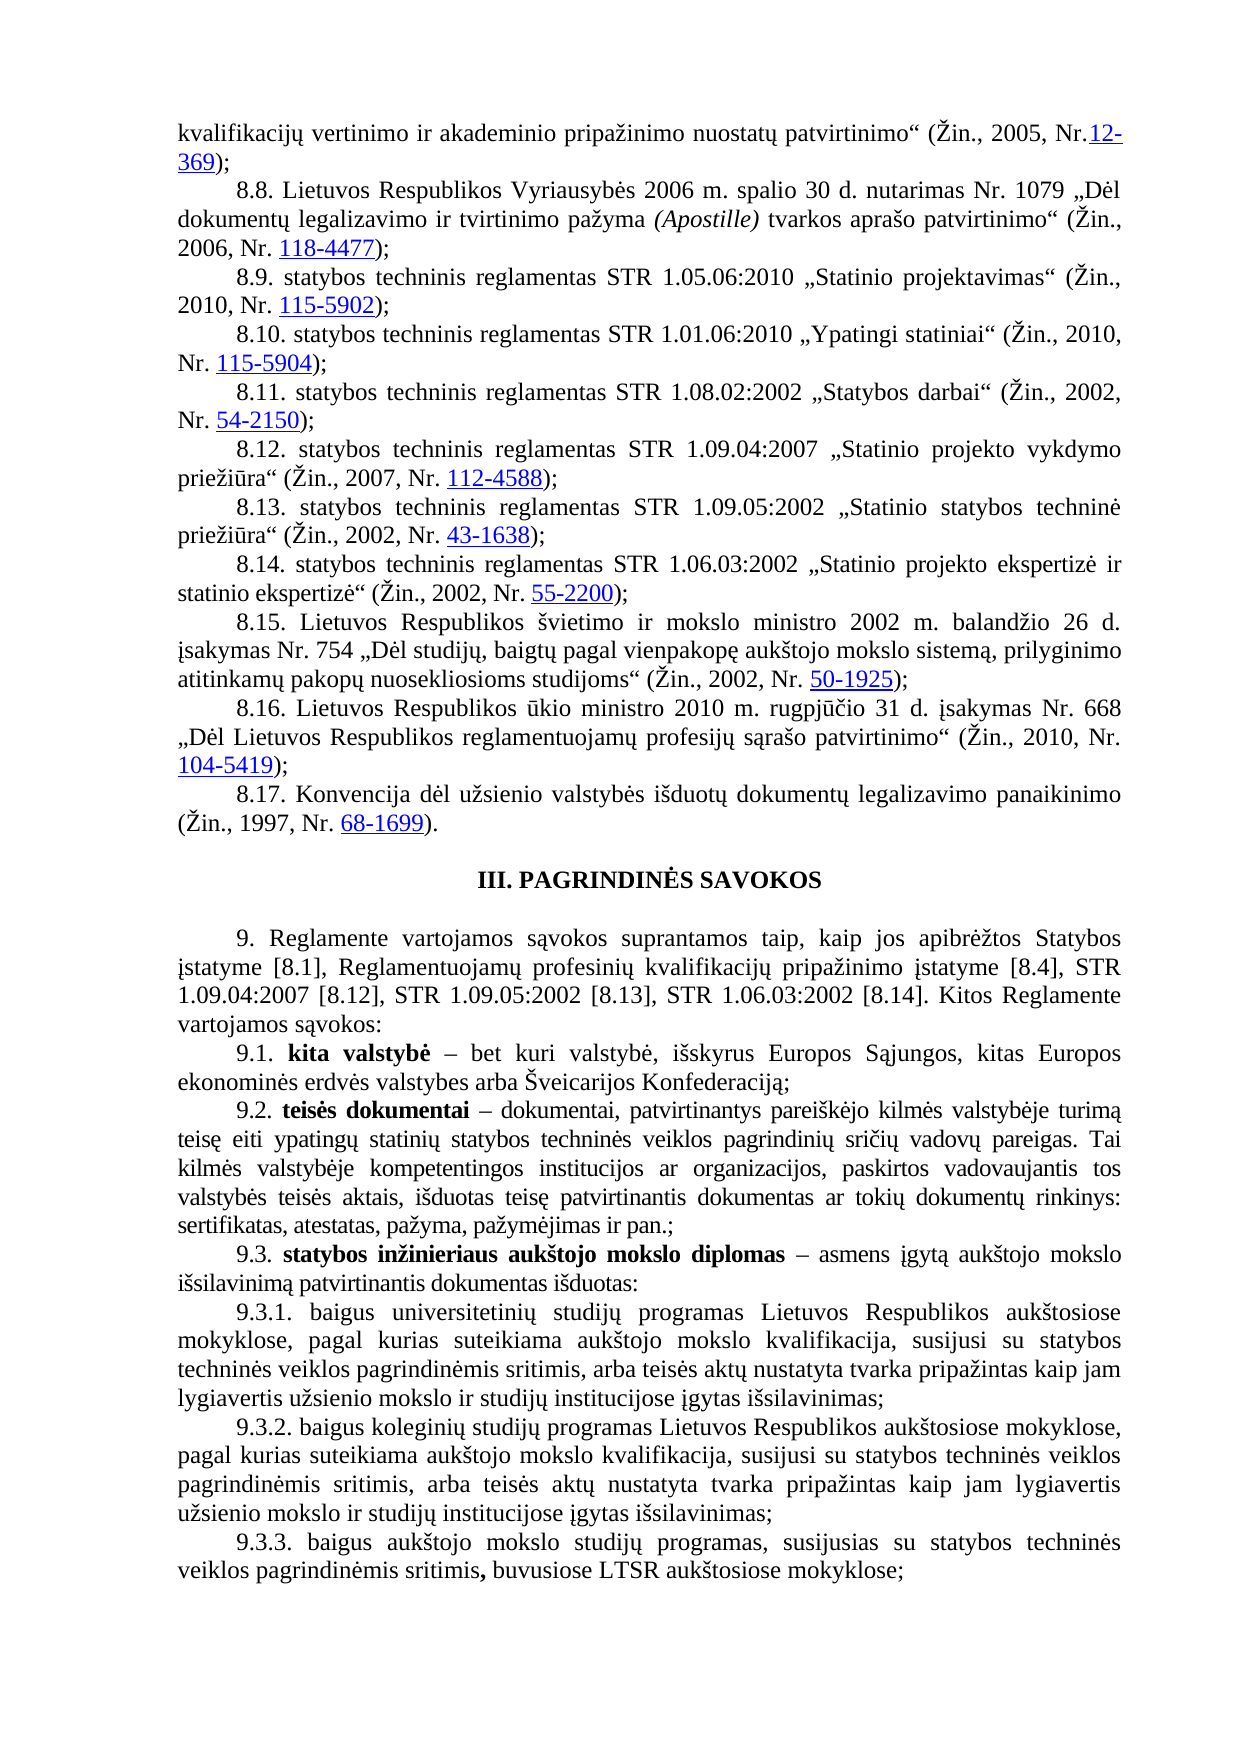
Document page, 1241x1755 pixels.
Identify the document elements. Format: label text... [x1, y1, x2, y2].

text 8.15. Lietuvos Respublikos švietimo ir mokslo ministro 2002 m. balandžio 26 d. įsakymas Nr. 754 „Dėl studijų, baigtų pagal vienpakopę aukštojo mokslo sistemą, prilyginimo atitinkamų pakopų nuosekliosioms studijoms“ (Žin., 2002, Nr. 50-1925); [177, 607, 1122, 693]
text 8.10. statybos techninis reglamentas STR 1.01.06:2010 „Ypatingi statiniai“ (Žin., 2010, Nr. 115-5904); [177, 319, 1122, 377]
text 8.16. Lietuvos Respublikos ūkio ministro 2010 m. rugpjūčio 31 d. įsakymas Nr. 668 „Dėl Lietuvos Respublikos reglamentuojamų profesijų sąrašo patvirtinimo“ (Žin., 2010, Nr. 104-5419); [177, 693, 1122, 779]
text 8.11. statybos techninis reglamentas STR 1.08.02:2002 „Statybos darbai“ (Žin., 2002, Nr. 54-2150); [177, 377, 1122, 434]
text 8.8. Lietuvos Respublikos Vyriausybės 2006 m. spalio 30 d. nutarimas Nr. 1079 „Dėl dokumentų legalizavimo ir tvirtinimo pažyma (Apostille) tvarkos aprašo patvirtinimo“ (Žin., 2006, Nr. 118-4477); [177, 176, 1122, 262]
text 9.3. statybos inžinieriaus aukštojo mokslo diplomas – asmens įgytą aukštojo mokslo išsilavinimą patvirtinantis dokumentas išduotas: [177, 1239, 1122, 1297]
text III. Pagrindinės savokos [177, 866, 1122, 894]
text 9. Reglamente vartojamos sąvokos suprantamos taip, kaip jos apibrėžtos Statybos įstatyme [8.1], Reglamentuojamų profesinių kvalifikacijų pripažinimo įstatyme [8.4], STR 1.09.04:2007 [8.12], STR 1.09.05:2002 [8.13], STR 1.06.03:2002 [8.14]. Kitos Reglamente vartojamos sąvokos: [177, 923, 1122, 1038]
text 9.3.2. baigus koleginių studijų programas Lietuvos Respublikos aukštosiose mokyklose, pagal kurias suteikiama aukštojo mokslo kvalifikacija, susijusi su statybos techninės veiklos pagrindinėmis sritimis, arba teisės aktų nustatyta tvarka pripažintas kaip jam lygiavertis užsienio mokslo ir studijų institucijose įgytas išsilavinimas; [177, 1412, 1122, 1527]
text 8.12. statybos techninis reglamentas STR 1.09.04:2007 „Statinio projekto vykdymo priežiūra“ (Žin., 2007, Nr. 112-4588); [177, 434, 1122, 492]
text 9.3.3. baigus aukštojo mokslo studijų programas, susijusias su statybos techninės veiklos pagrindinėmis sritimis, buvusiose LTSR aukštosiose mokyklose; [177, 1527, 1122, 1584]
text 8.13. statybos techninis reglamentas STR 1.09.05:2002 „Statinio statybos techninė priežiūra“ (Žin., 2002, Nr. 43-1638); [177, 492, 1122, 549]
text 9.3.1. baigus universitetinių studijų programas Lietuvos Respublikos aukštosiose mokyklose, pagal kurias suteikiama aukštojo mokslo kvalifikacija, susijusi su statybos techninės veiklos pagrindinėmis sritimis, arba teisės aktų nustatyta tvarka pripažintas kaip jam lygiavertis užsienio mokslo ir studijų institucijose įgytas išsilavinimas; [177, 1297, 1122, 1412]
text 8.17. Konvencija dėl užsienio valstybės išduotų dokumentų legalizavimo panaikinimo (Žin., 1997, Nr. 68-1699). [177, 779, 1122, 837]
text 9.1. kita valstybė – bet kuri valstybė, išskyrus Europos Sąjungos, kitas Europos ekonominės erdvės valstybes arba Šveicarijos Konfederaciją; [177, 1038, 1122, 1096]
text 8.9. statybos techninis reglamentas STR 1.05.06:2010 „Statinio projektavimas“ (Žin., 2010, Nr. 115-5902); [177, 262, 1122, 319]
text kvalifikacijų vertinimo ir akademinio pripažinimo nuostatų patvirtinimo“ (Žin., 2005, Nr.12-369); [177, 118, 1122, 176]
text 9.2. teisės dokumentai – dokumentai, patvirtinantys pareiškėjo kilmės valstybėje turimą teisę eiti ypatingų statinių statybos techninės veiklos pagrindinių sričių vadovų pareigas. Tai kilmės valstybėje kompetentingos institucijos ar organizacijos, paskirtos vadovaujantis tos valstybės teisės aktais, išduotas teisę patvirtinantis dokumentas ar tokių dokumentų rinkinys: sertifikatas, atestatas, pažyma, pažymėjimas ir pan.; [177, 1096, 1122, 1239]
text 8.14. statybos techninis reglamentas STR 1.06.03:2002 „Statinio projekto ekspertizė ir statinio ekspertizė“ (Žin., 2002, Nr. 55-2200); [177, 549, 1122, 607]
